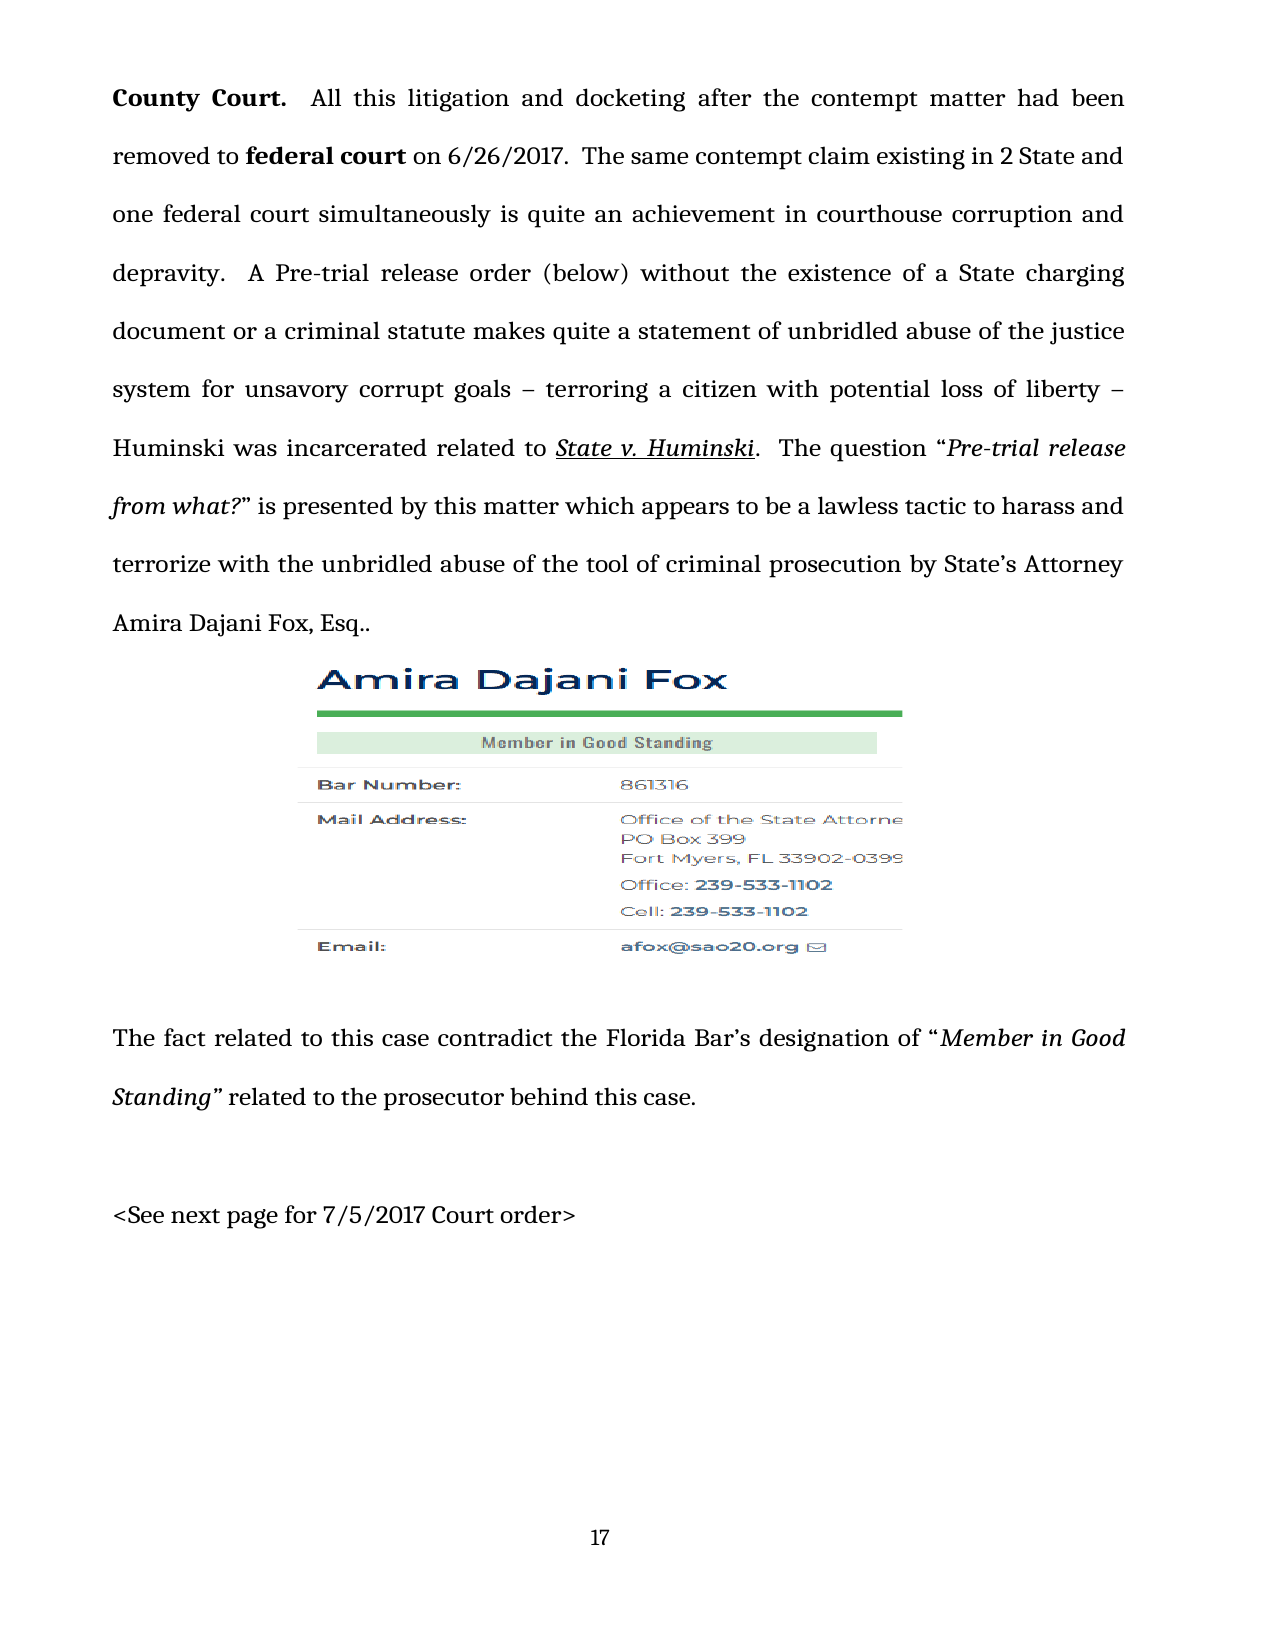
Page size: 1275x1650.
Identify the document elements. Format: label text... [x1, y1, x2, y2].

picture [297, 666, 903, 958]
text The fact related to this case contradict the Florida Bar’s designation of “Member in Good Standing” related to the prosecutor behind this case. [112, 1024, 1126, 1111]
text County Court. All this litigation and docketing after the contempt matter had been removed to federal court on 6/26/2017. The same contempt claim existing in 2 State and one federal court simultaneously is quite an achievement in courthouse corruption and depravity. A Pre-trial release order (below) without the existence of a State charging document or a criminal statute makes quite a statement of unbridled abuse of the justice system for unsavory corrupt goals – terroring a citizen with potential loss of liberty – Huminski was incarcerated related to State v. Huminski. The question “Pre-trial release from what?” is presented by this matter which appears to be a lawless tactic to harass and terrorize with the unbridled abuse of the tool of criminal prosecution by State’s Attorney Amira Dajani Fox, Esq.. [112, 83, 1126, 637]
text <See next page for 7/5/2017 Court order> [112, 1201, 1126, 1230]
